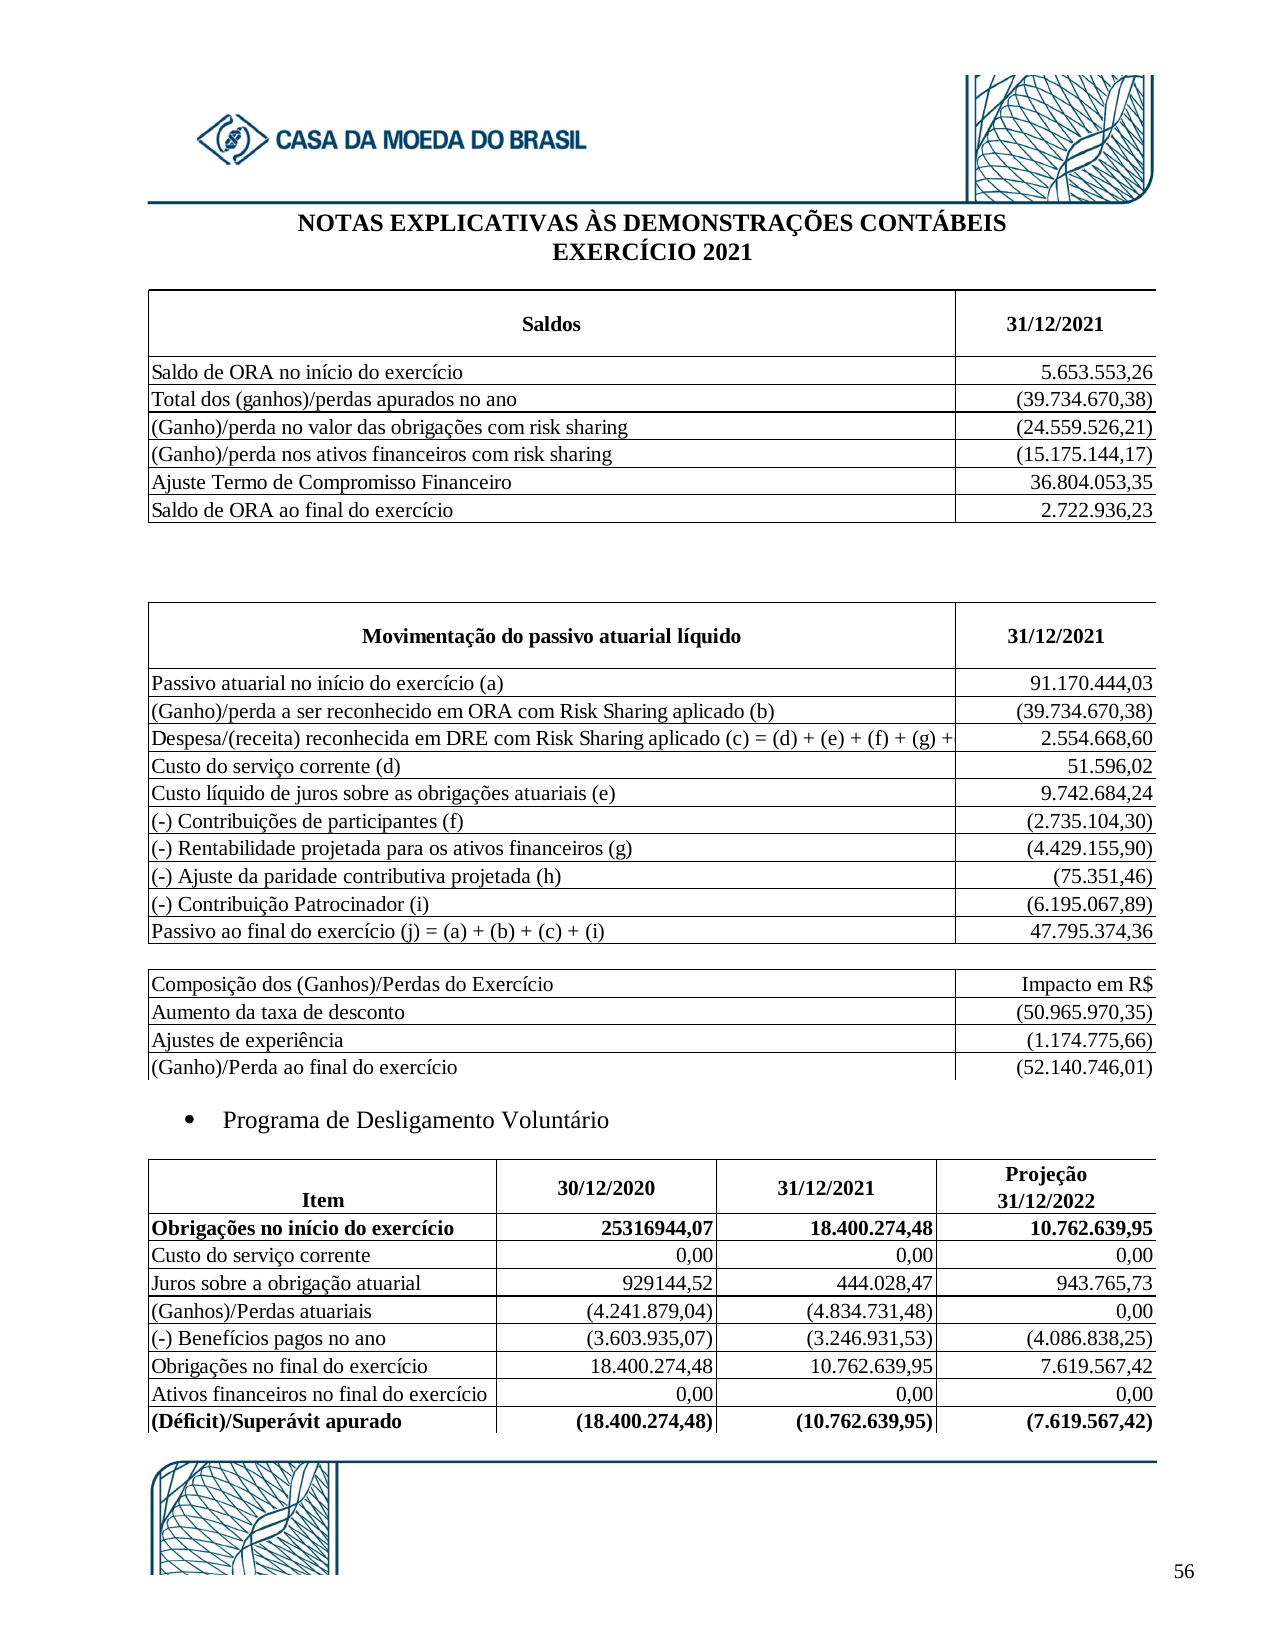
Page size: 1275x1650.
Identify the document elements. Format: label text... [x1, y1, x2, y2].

list Programa de Desligamento Voluntário [185, 1106, 1157, 1134]
